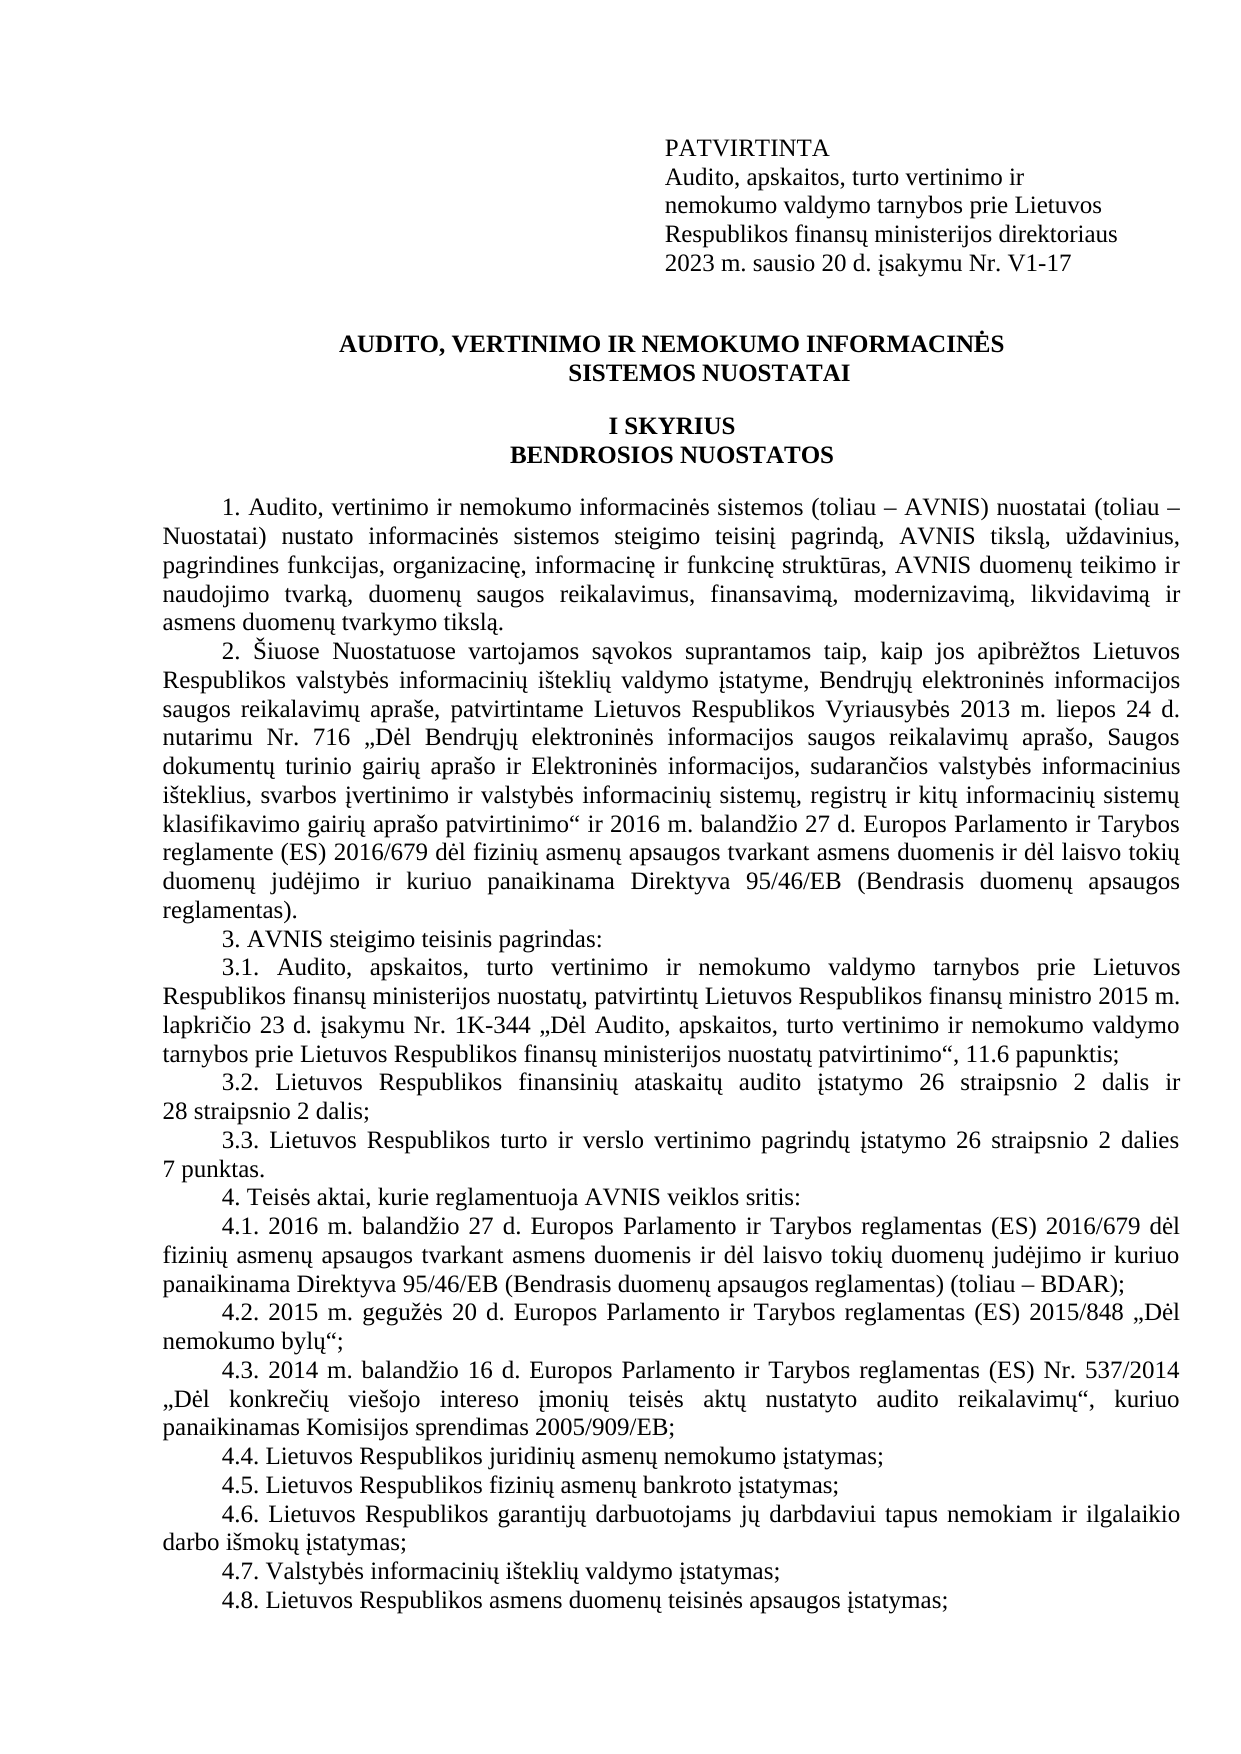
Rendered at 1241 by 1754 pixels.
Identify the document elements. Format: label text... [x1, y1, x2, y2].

text 3.1. Audito, apskaitos, turto vertinimo ir nemokumo valdymo tarnybos prie Lietuvos Respublikos finansų ministerijos nuostatų, patvirtintų Lietuvos Respublikos finansų ministro 2015 m. lapkričio 23 d. įsakymu Nr. 1K-344 „Dėl Audito, apskaitos, turto vertinimo ir nemokumo valdymo tarnybos prie Lietuvos Respublikos finansų ministerijos nuostatų patvirtinimo“, 11.6 papunktis; [162, 952, 1181, 1067]
text 4. Teisės aktai, kurie reglamentuoja AVNIS veiklos sritis: [162, 1182, 1181, 1211]
text Respublikos finansų ministerijos direktoriaus [162, 219, 1181, 248]
text nemokumo valdymo tarnybos prie Lietuvos [162, 190, 1181, 219]
text 4.3. 2014 m. balandžio 16 d. Europos Parlamento ir Tarybos reglamentas (ES) Nr. 537/2014 „Dėl konkrečių viešojo intereso įmonių teisės aktų nustatyto audito reikalavimų“, kuriuo panaikinamas Komisijos sprendimas 2005/909/EB; [162, 1355, 1181, 1441]
text I SKYRIUS [162, 411, 1181, 440]
text 4.2. 2015 m. gegužės 20 d. Europos Parlamento ir Tarybos reglamentas (ES) 2015/848 „Dėl nemokumo bylų“; [162, 1297, 1181, 1355]
text Audito, apskaitos, turto vertinimo ir [162, 162, 1181, 190]
text 4.5. Lietuvos Respublikos fizinių asmenų bankroto įstatymas; [162, 1470, 1181, 1499]
text 2. Šiuose Nuostatuose vartojamos sąvokos suprantamos taip, kaip jos apibrėžtos Lietuvos Respublikos valstybės informacinių išteklių valdymo įstatyme, Bendrųjų elektroninės informacijos saugos reikalavimų apraše, patvirtintame Lietuvos Respublikos Vyriausybės 2013 m. liepos 24 d. nutarimu Nr. 716 „Dėl Bendrųjų elektroninės informacijos saugos reikalavimų aprašo, Saugos dokumentų turinio gairių aprašo ir Elektroninės informacijos, sudarančios valstybės informacinius išteklius, svarbos įvertinimo ir valstybės informacinių sistemų, registrų ir kitų informacinių sistemų klasifikavimo gairių aprašo patvirtinimo“ ir 2016 m. balandžio 27 d. Europos Parlamento ir Tarybos reglamente (ES) 2016/679 dėl fizinių asmenų apsaugos tvarkant asmens duomenis ir dėl laisvo tokių duomenų judėjimo ir kuriuo panaikinama Direktyva 95/46/EB (Bendrasis duomenų apsaugos reglamentas). [162, 636, 1181, 924]
text 4.6. Lietuvos Respublikos garantijų darbuotojams jų darbdaviui tapus nemokiam ir ilgalaikio darbo išmokų įstatymas; [162, 1499, 1181, 1556]
text 3.2. Lietuvos Respublikos finansinių ataskaitų audito įstatymo 26 straipsnio 2 dalis ir 28 straipsnio 2 dalis; [162, 1067, 1181, 1125]
text AUDITO, VERTINIMO IR NEMOKUMO INFORMACINĖS [162, 329, 1181, 358]
text 1. Audito, vertinimo ir nemokumo informacinės sistemos (toliau – AVNIS) nuostatai (toliau – Nuostatai) nustato informacinės sistemos steigimo teisinį pagrindą, AVNIS tikslą, uždavinius, pagrindines funkcijas, organizacinę, informacinę ir funkcinę struktūras, AVNIS duomenų teikimo ir naudojimo tvarką, duomenų saugos reikalavimus, finansavimą, modernizavimą, likvidavimą ir asmens duomenų tvarkymo tikslą. [162, 492, 1181, 636]
text 4.1. 2016 m. balandžio 27 d. Europos Parlamento ir Tarybos reglamentas (ES) 2016/679 dėl fizinių asmenų apsaugos tvarkant asmens duomenis ir dėl laisvo tokių duomenų judėjimo ir kuriuo panaikinama Direktyva 95/46/EB (Bendrasis duomenų apsaugos reglamentas) (toliau – BDAR); [162, 1211, 1181, 1297]
text PATVIRTINTA [162, 133, 1181, 162]
text SISTEMOS NUOSTATAI [162, 358, 1181, 387]
text 2023 m. sausio 20 d. įsakymu Nr. V1-17 [162, 248, 1181, 277]
text 4.7. Valstybės informacinių išteklių valdymo įstatymas; [162, 1556, 1181, 1585]
text 4.8. Lietuvos Respublikos asmens duomenų teisinės apsaugos įstatymas; [162, 1585, 1181, 1614]
text 3.3. Lietuvos Respublikos turto ir verslo vertinimo pagrindų įstatymo 26 straipsnio 2 dalies 7 punktas. [162, 1125, 1181, 1182]
text 4.4. Lietuvos Respublikos juridinių asmenų nemokumo įstatymas; [162, 1441, 1181, 1470]
text BENDROSIOS NUOSTATOS [162, 440, 1181, 468]
text 3. AVNIS steigimo teisinis pagrindas: [162, 924, 1181, 952]
